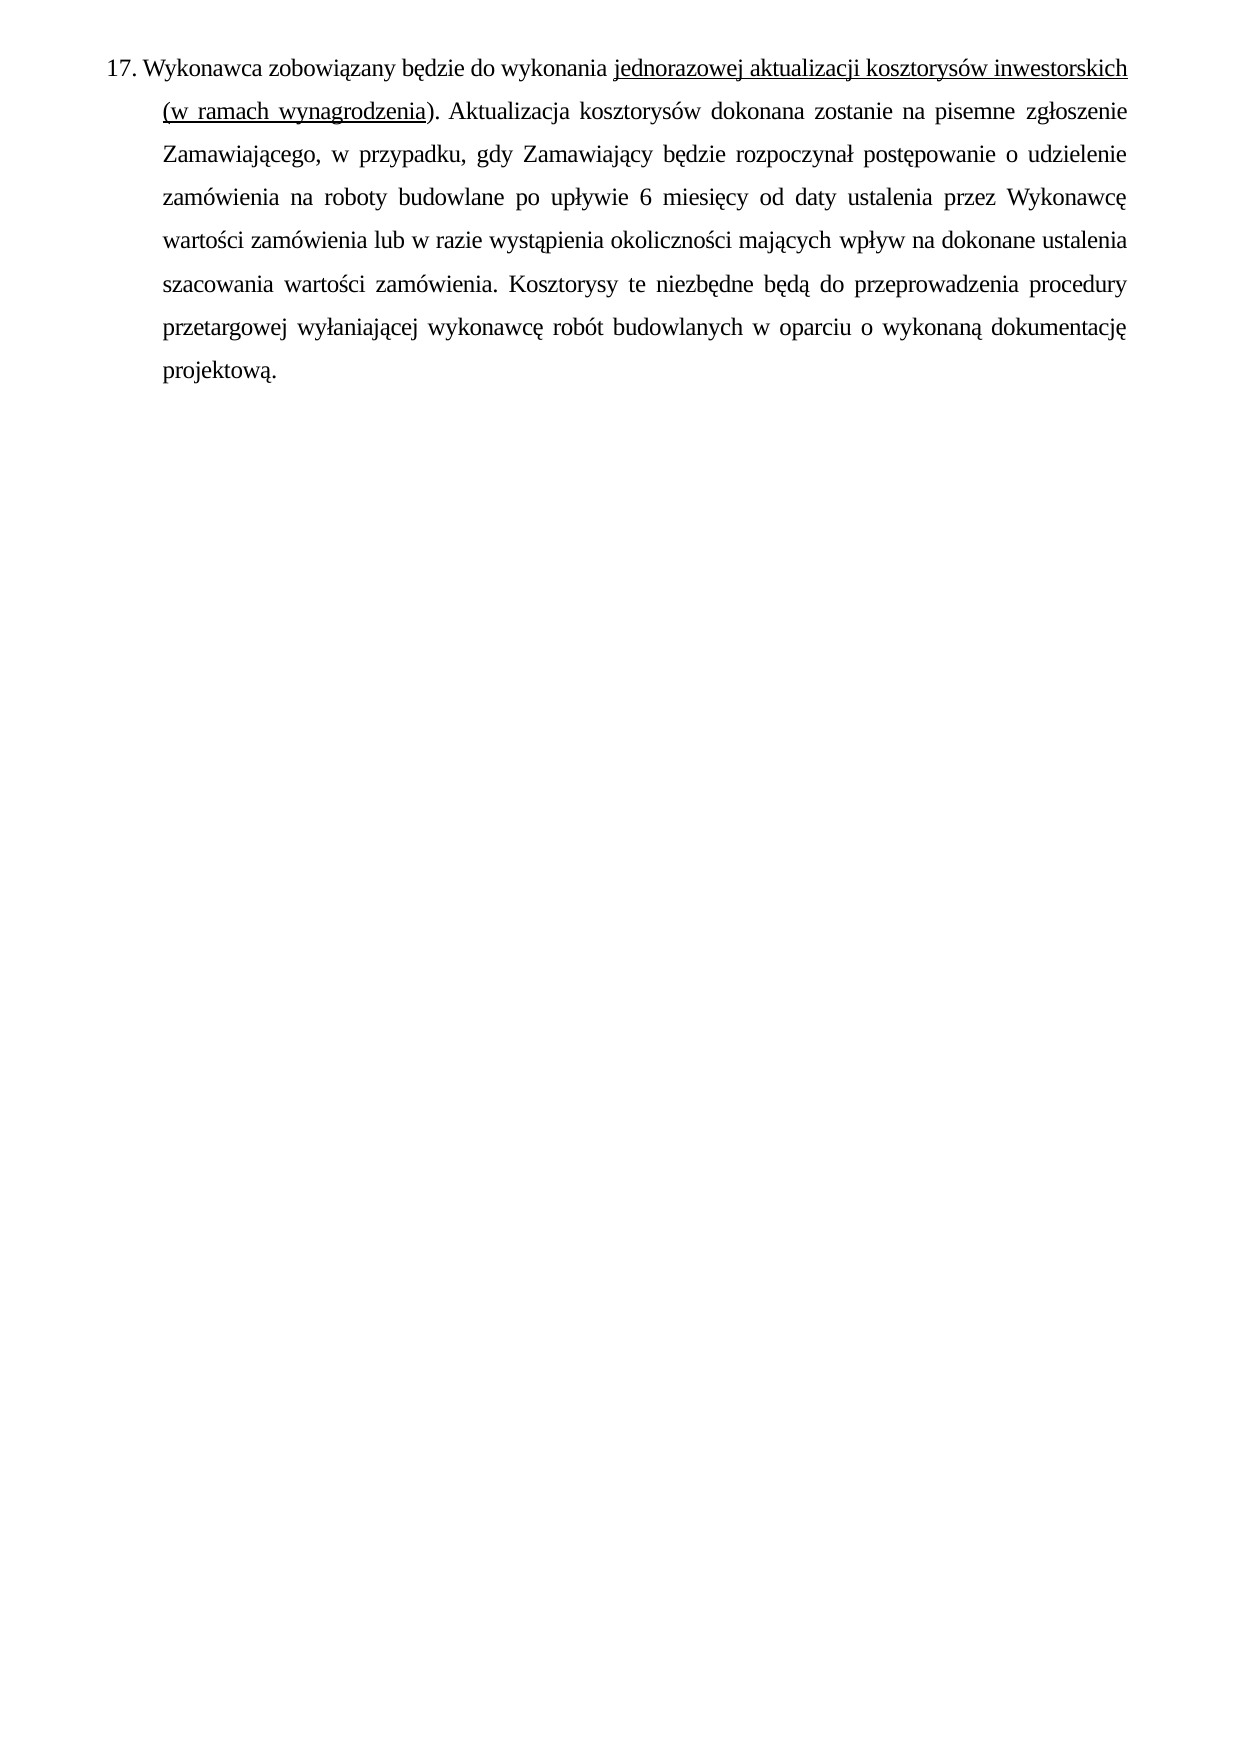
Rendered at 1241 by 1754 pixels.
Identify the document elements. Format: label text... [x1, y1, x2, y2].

list Wykonawca zobowiązany będzie do wykonania jednorazowej aktualizacji kosztorysów inwestorskich (w ramach wynagrodzenia). Aktualizacja kosztorysów dokonana zostanie na pisemne zgłoszenie Zamawiającego, w przypadku, gdy Zamawiający będzie rozpoczynał postępowanie o udzielenie zamówienia na roboty budowlane po upływie 6 miesięcy od daty ustalenia przez Wykonawcę wartości zamówienia lub w razie wystąpienia okoliczności mających wpływ na dokonane ustalenia szacowania wartości zamówienia. Kosztorysy te niezbędne będą do przeprowadzenia procedury przetargowej wyłaniającej wykonawcę robót budowlanych w oparciu o wykonaną dokumentację projektową. [106, 53, 1128, 384]
